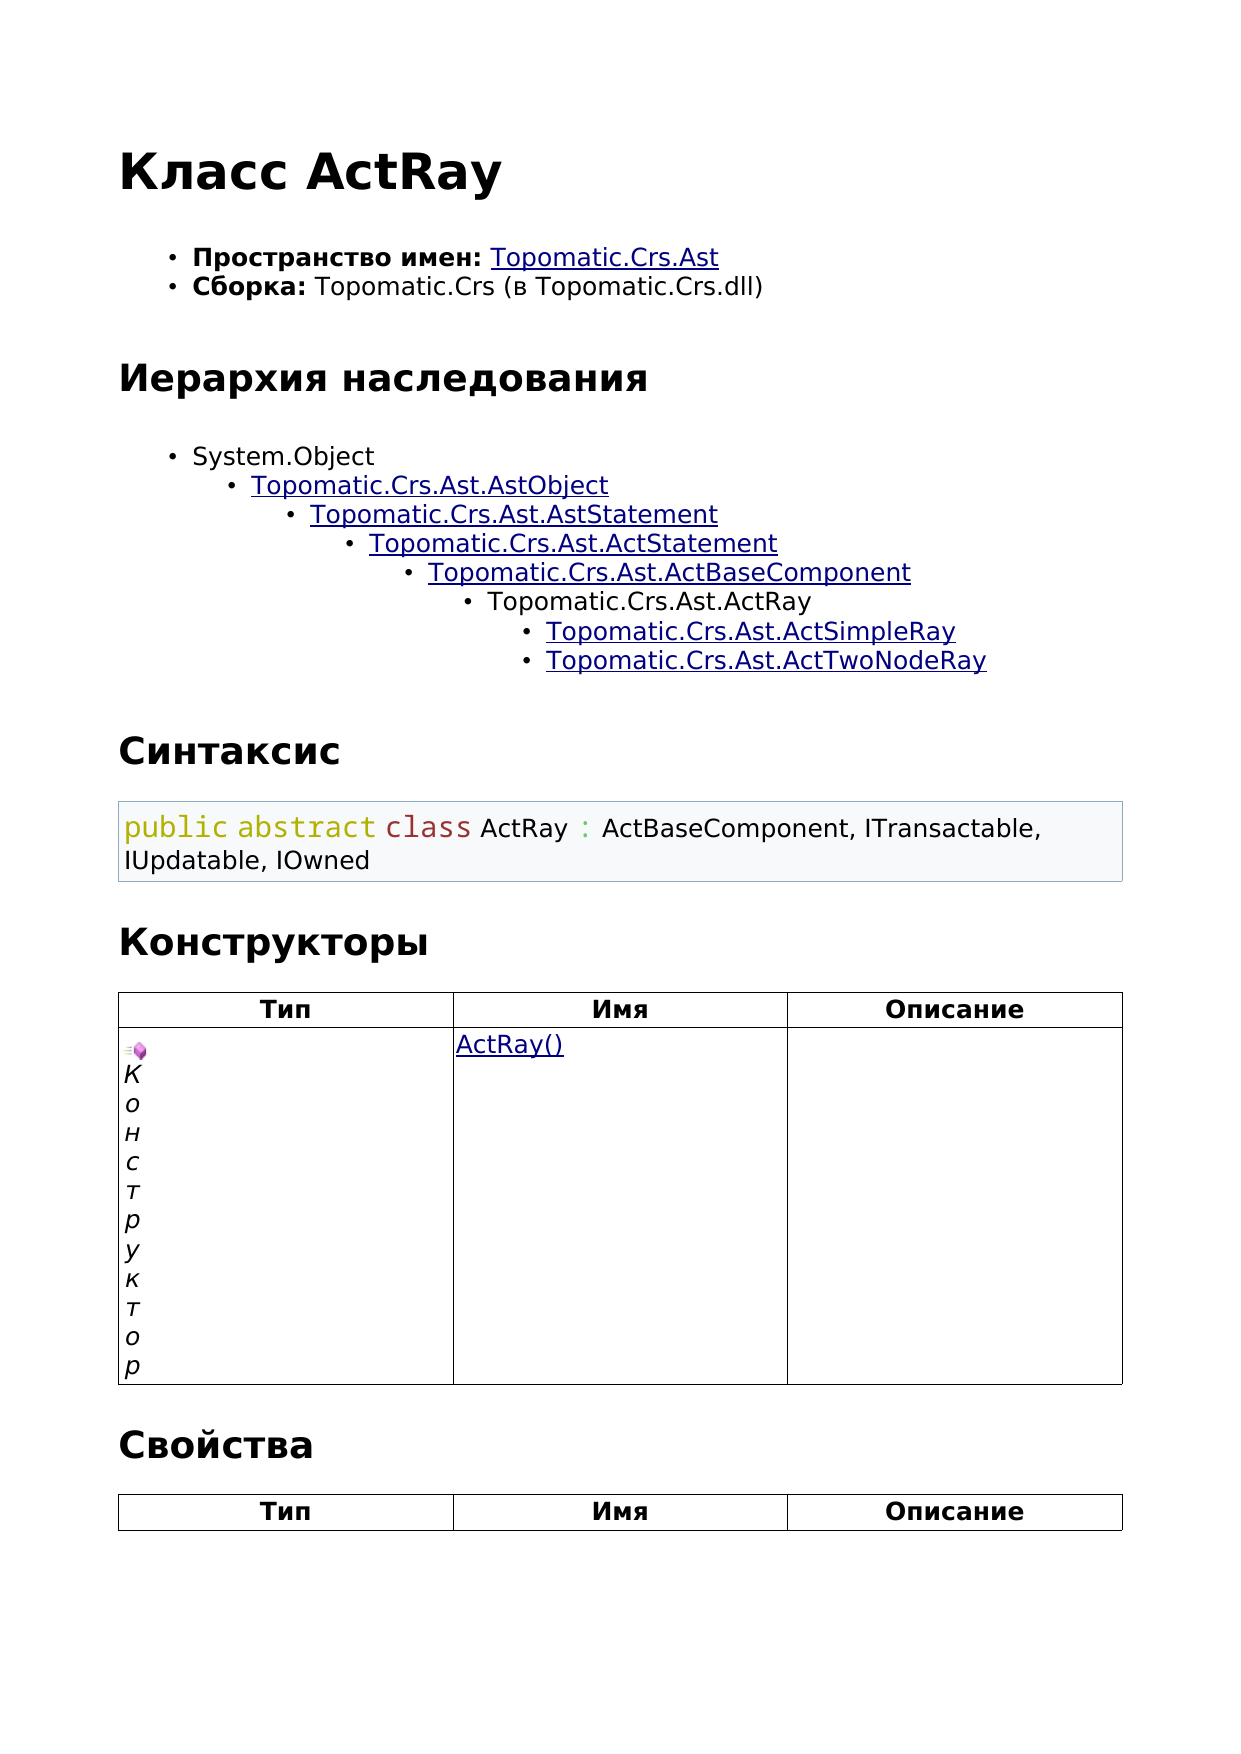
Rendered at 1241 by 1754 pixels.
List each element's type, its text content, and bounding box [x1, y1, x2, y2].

table_cell [119, 1028, 453, 1383]
table_cell ActRay() [454, 1028, 787, 1383]
list Topomatic.Crs.Ast.ActStatement [354, 529, 1122, 558]
subtitle Конструкторы [118, 921, 1122, 965]
table_header Имя [454, 1495, 787, 1529]
table_cell [788, 1028, 1122, 1383]
table_header Имя [454, 993, 787, 1027]
subtitle Синтаксис [118, 729, 1122, 773]
list Пространство имен: Topomatic.Crs.Ast [177, 243, 1122, 272]
table_header Тип [119, 1495, 453, 1529]
list Topomatic.Crs.Ast.ActSimpleRay [531, 617, 1122, 646]
table_header Тип [119, 993, 453, 1027]
list System.Object [177, 442, 1122, 471]
list Topomatic.Crs.Ast.AstStatement [295, 500, 1122, 529]
subtitle Свойства [118, 1423, 1122, 1467]
subtitle Класс ActRay [118, 143, 1122, 201]
table_header Описание [788, 993, 1122, 1027]
list Topomatic.Crs.Ast.ActBaseComponent [413, 558, 1122, 588]
table_header Описание [788, 1495, 1122, 1529]
list Topomatic.Crs.Ast.ActRay [472, 588, 1122, 617]
list Topomatic.Crs.Ast.AstObject [236, 471, 1122, 500]
picture [121, 1042, 147, 1060]
list Сборка: Topomatic.Crs (в Topomatic.Crs.dll) [177, 272, 1122, 302]
list Topomatic.Crs.Ast.ActTwoNodeRay [531, 646, 1122, 675]
table_header public abstract class ActRay : ActBaseComponent, ITransactable, IUpdatable, IOwned [119, 802, 1122, 881]
subtitle Иерархия наследования [118, 356, 1122, 400]
